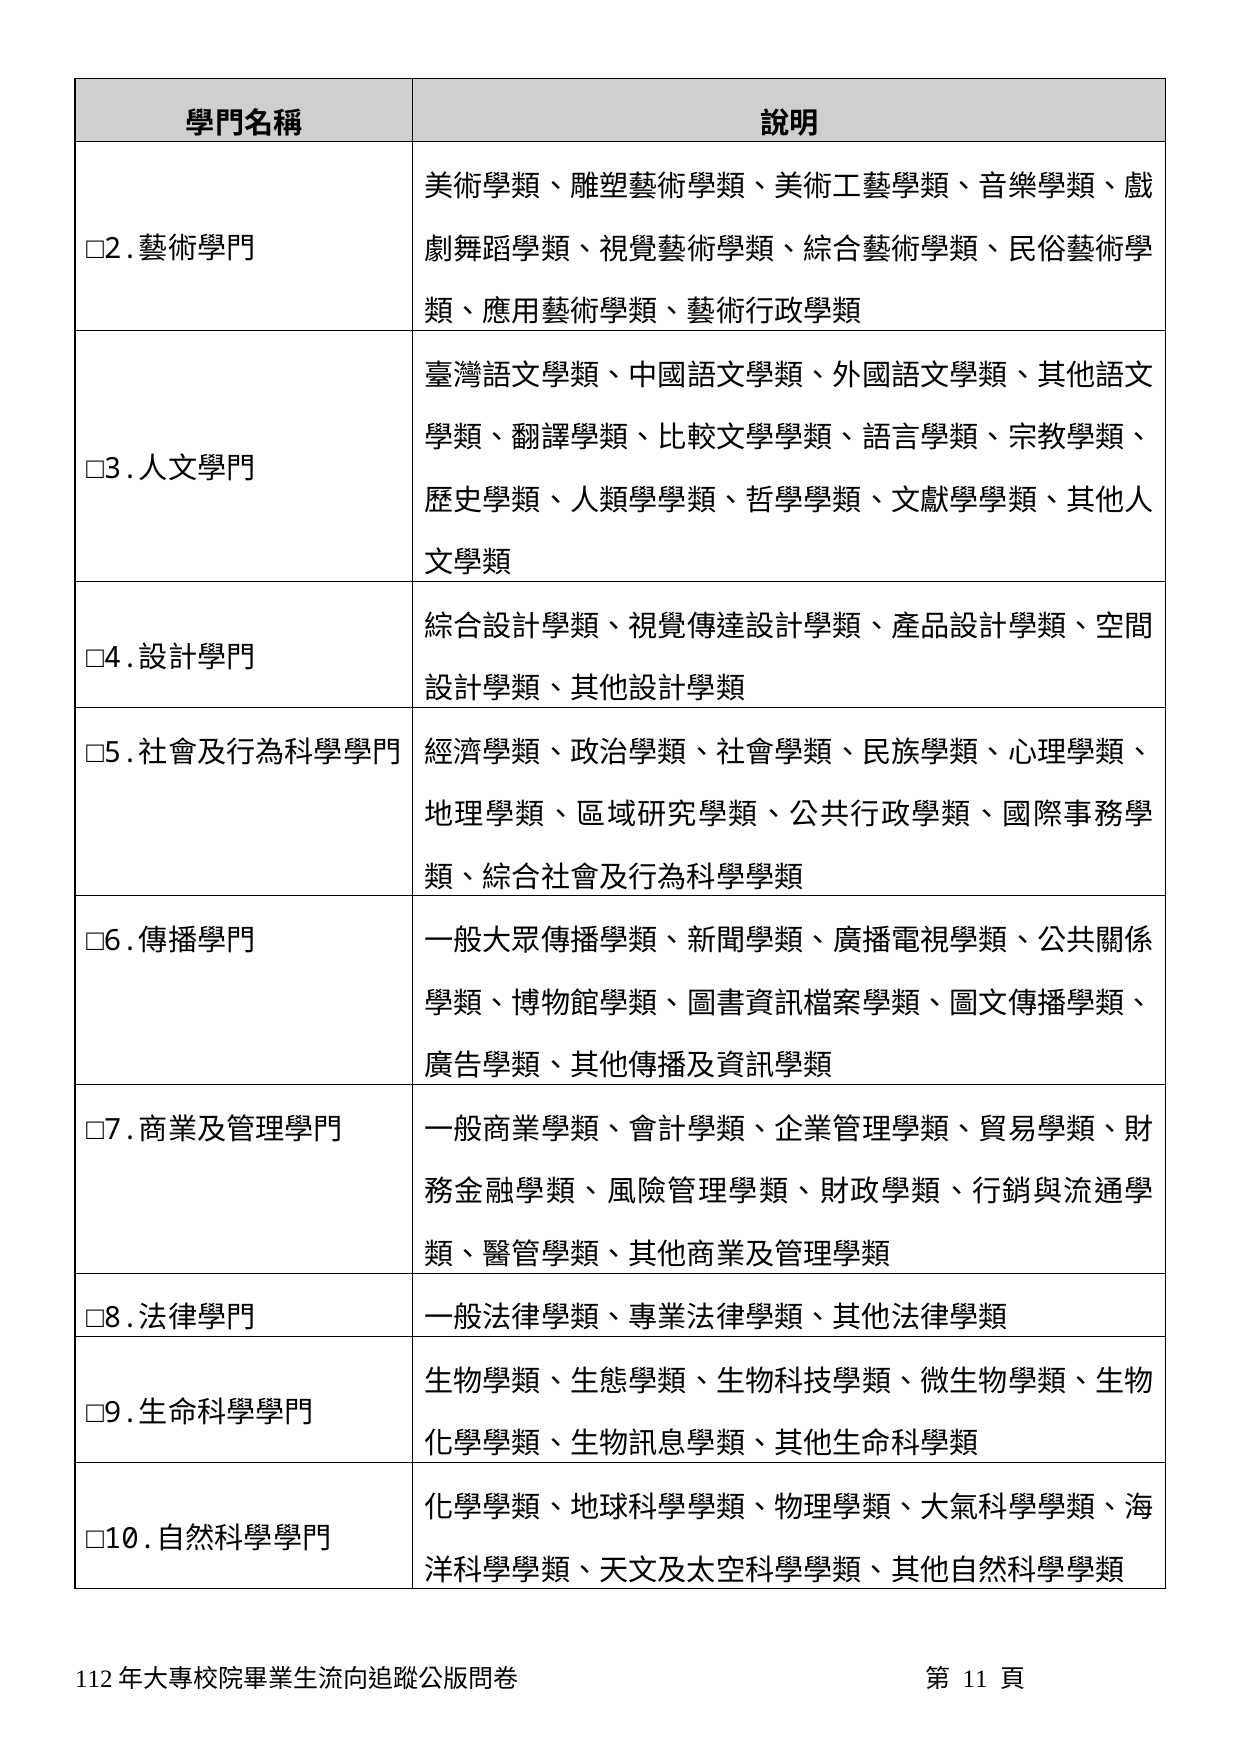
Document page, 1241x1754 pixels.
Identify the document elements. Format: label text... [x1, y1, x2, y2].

table_cell 化學學類、地球科學學類、物理學類、大氣科學學類、海洋科學學類、天文及太空科學學類、其他自然科學學類 [413, 1463, 1165, 1588]
table_cell □6.傳播學門 [76, 896, 412, 1084]
table_cell 臺灣語文學類、中國語文學類、外國語文學類、其他語文學類、翻譯學類、比較文學學類、語言學類、宗教學類、歷史學類、人類學學類、哲學學類、文獻學學類、其他人文學類 [413, 331, 1165, 581]
table_header 學門名稱 [76, 79, 412, 141]
table_header 說明 [413, 79, 1165, 141]
table_cell □2.藝術學門 [76, 142, 412, 330]
table_cell □7.商業及管理學門 [76, 1085, 412, 1272]
table_cell 綜合設計學類、視覺傳達設計學類、產品設計學類、空間設計學類、其他設計學類 [413, 582, 1165, 707]
table_cell □8.法律學門 [76, 1274, 86, 1336]
table_cell 一般商業學類、會計學類、企業管理學類、貿易學類、財務金融學類、風險管理學類、財政學類、行銷與流通學類、醫管學類、其他商業及管理學類 [413, 1085, 1165, 1272]
table_cell 生物學類、生態學類、生物科技學類、微生物學類、生物化學學類、生物訊息學類、其他生命科學類 [413, 1337, 1165, 1462]
table_cell 一般大眾傳播學類、新聞學類、廣播電視學類、公共關係學類、博物館學類、圖書資訊檔案學類、圖文傳播學類、廣告學類、其他傳播及資訊學類 [413, 896, 1165, 1084]
table_cell □8.法律學門 [402, 1274, 412, 1336]
table_cell 經濟學類、政治學類、社會學類、民族學類、心理學類、地理學類、區域研究學類、公共行政學類、國際事務學類、綜合社會及行為科學學類 [413, 708, 1165, 895]
table_cell □10.自然科學學門 [76, 1463, 412, 1588]
table_cell 美術學類、雕塑藝術學類、美術工藝學類、音樂學類、戲劇舞蹈學類、視覺藝術學類、綜合藝術學類、民俗藝術學類、應用藝術學類、藝術行政學類 [413, 142, 1165, 330]
table_cell □4.設計學門 [76, 582, 412, 707]
table_cell □3.人文學門 [76, 331, 412, 581]
table_cell □5.社會及行為科學學門 [76, 708, 412, 895]
table_cell 一般法律學類、專業法律學類、其他法律學類 [413, 1274, 1165, 1336]
table_cell □9.生命科學學門 [76, 1337, 412, 1462]
